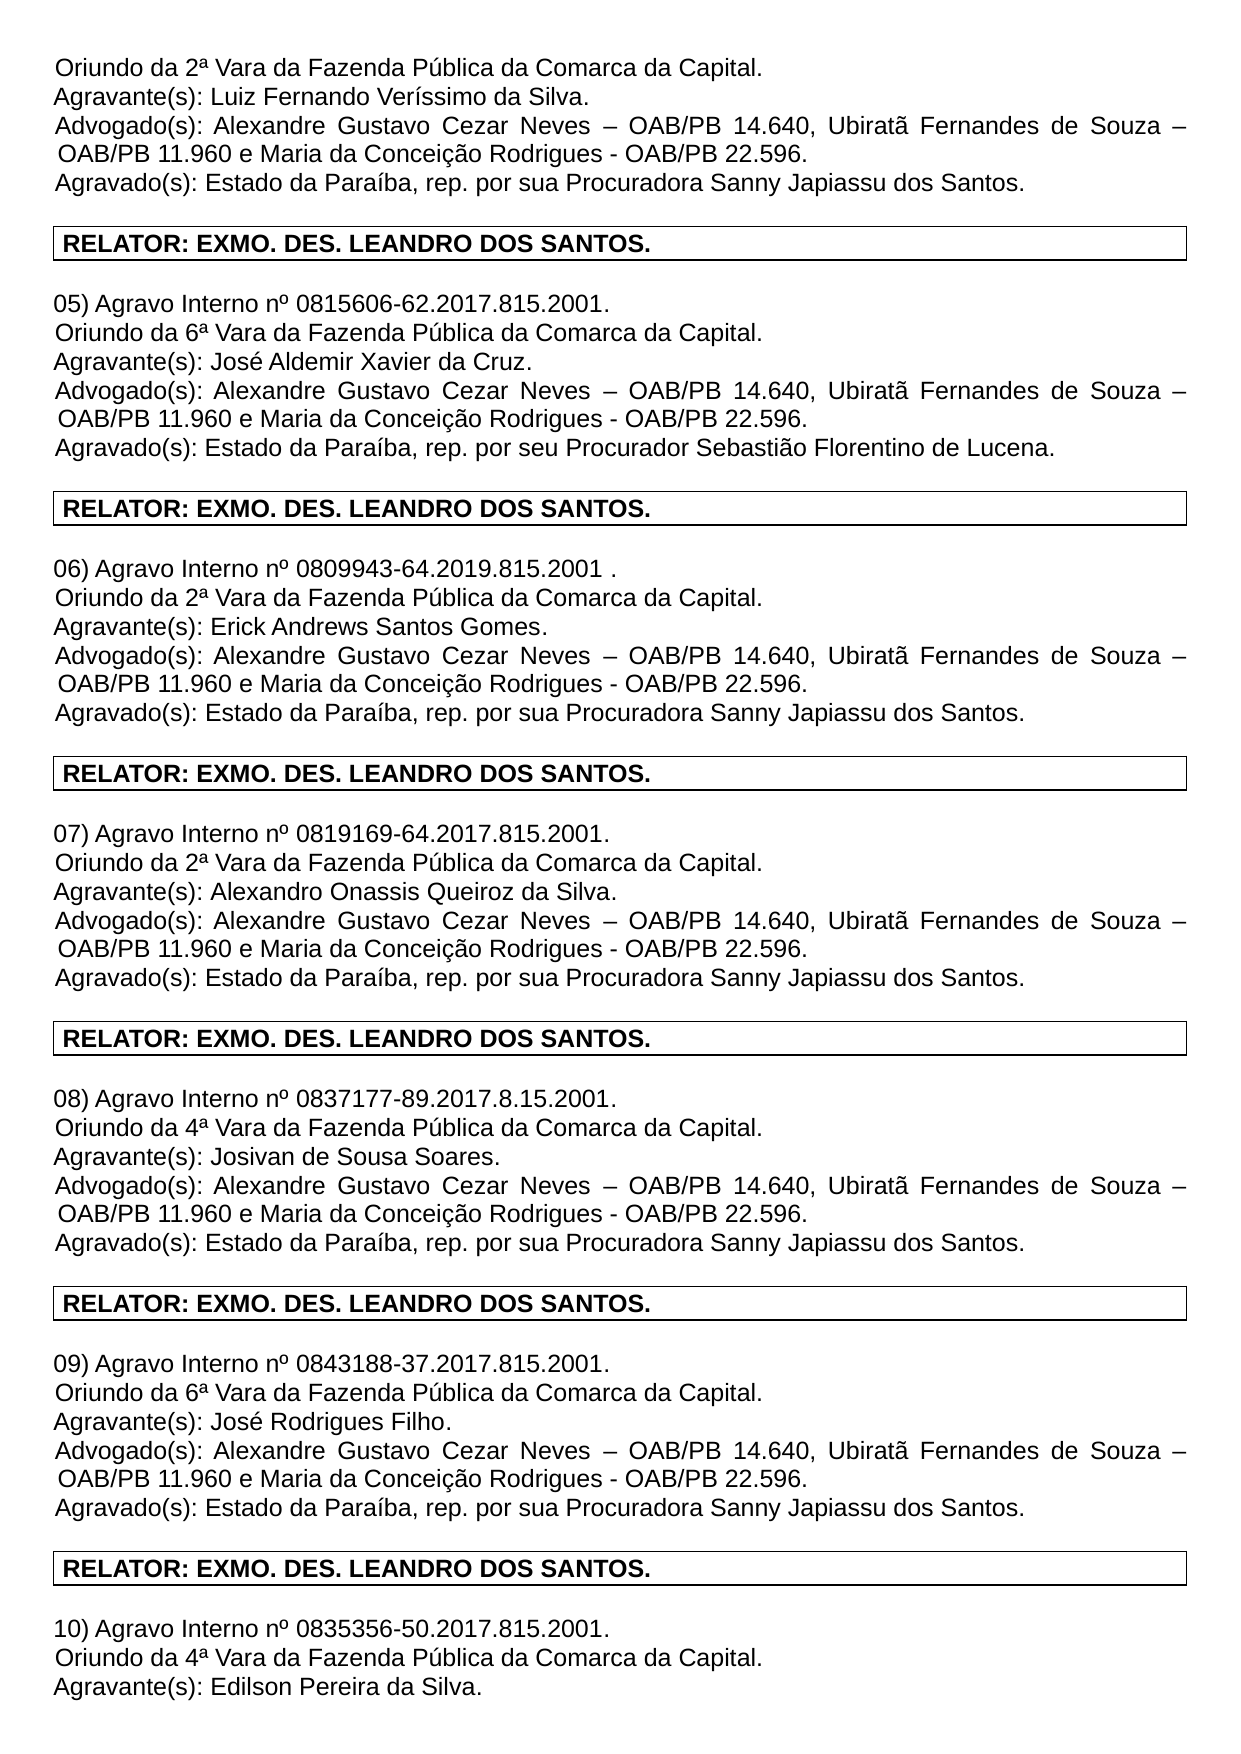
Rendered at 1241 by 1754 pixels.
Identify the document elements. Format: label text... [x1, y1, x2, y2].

text Advogado(s): Alexandre Gustavo Cezar Neves – OAB/PB 14.640, Ubiratã Fernandes de Souza – OAB/PB 11.960 e Maria da Conceição Rodrigues - OAB/PB 22.596. [54, 111, 1187, 168]
text Agravante(s): Josivan de Sousa Soares. [53, 1142, 1187, 1171]
text RELATOR: EXMO. DES. LEANDRO DOS SANTOS. [54, 1552, 1186, 1584]
text Agravado(s): Estado da Paraíba, rep. por sua Procuradora Sanny Japiassu dos Santos. [54, 168, 1187, 197]
text Agravante(s): Luiz Fernando Veríssimo da Silva. [53, 82, 1187, 111]
text Agravado(s): Estado da Paraíba, rep. por seu Procurador Sebastião Florentino de Lucena. [54, 433, 1187, 462]
text RELATOR: EXMO. DES. LEANDRO DOS SANTOS. [54, 492, 1186, 524]
text Agravado(s): Estado da Paraíba, rep. por sua Procuradora Sanny Japiassu dos Santos. [54, 698, 1187, 727]
text 07) Agravo Interno nº 0819169-64.2017.815.2001. [53, 819, 1187, 848]
text Advogado(s): Alexandre Gustavo Cezar Neves – OAB/PB 14.640, Ubiratã Fernandes de Souza – OAB/PB 11.960 e Maria da Conceição Rodrigues - OAB/PB 22.596. [54, 1171, 1187, 1228]
text Agravante(s): José Aldemir Xavier da Cruz. [53, 347, 1187, 376]
text RELATOR: EXMO. DES. LEANDRO DOS SANTOS. [54, 1287, 1186, 1319]
text Oriundo da 4ª Vara da Fazenda Pública da Comarca da Capital. [54, 1113, 1187, 1142]
text RELATOR: EXMO. DES. LEANDRO DOS SANTOS. [54, 757, 1186, 789]
text RELATOR: EXMO. DES. LEANDRO DOS SANTOS. [54, 1022, 1186, 1054]
text Agravante(s): Alexandro Onassis Queiroz da Silva. [53, 877, 1187, 906]
text 10) Agravo Interno nº 0835356-50.2017.815.2001. [53, 1614, 1187, 1643]
text 08) Agravo Interno nº 0837177-89.2017.8.15.2001. [53, 1084, 1187, 1113]
text Oriundo da 4ª Vara da Fazenda Pública da Comarca da Capital. [54, 1643, 1187, 1672]
text Advogado(s): Alexandre Gustavo Cezar Neves – OAB/PB 14.640, Ubiratã Fernandes de Souza – OAB/PB 11.960 e Maria da Conceição Rodrigues - OAB/PB 22.596. [54, 906, 1187, 963]
text RELATOR: EXMO. DES. LEANDRO DOS SANTOS. [54, 227, 1186, 259]
text Oriundo da 6ª Vara da Fazenda Pública da Comarca da Capital. [54, 318, 1187, 347]
text 09) Agravo Interno nº 0843188-37.2017.815.2001. [53, 1349, 1187, 1378]
text Oriundo da 6ª Vara da Fazenda Pública da Comarca da Capital. [54, 1378, 1187, 1407]
text Oriundo da 2ª Vara da Fazenda Pública da Comarca da Capital. [54, 583, 1187, 612]
text Advogado(s): Alexandre Gustavo Cezar Neves – OAB/PB 14.640, Ubiratã Fernandes de Souza – OAB/PB 11.960 e Maria da Conceição Rodrigues - OAB/PB 22.596. [54, 376, 1187, 433]
text Agravado(s): Estado da Paraíba, rep. por sua Procuradora Sanny Japiassu dos Santos. [54, 963, 1187, 992]
text Oriundo da 2ª Vara da Fazenda Pública da Comarca da Capital. [54, 848, 1187, 877]
text Agravante(s): Edilson Pereira da Silva. [53, 1672, 1187, 1701]
text Agravado(s): Estado da Paraíba, rep. por sua Procuradora Sanny Japiassu dos Santos. [54, 1228, 1187, 1257]
text Agravado(s): Estado da Paraíba, rep. por sua Procuradora Sanny Japiassu dos Santos. [54, 1493, 1187, 1522]
text Oriundo da 2ª Vara da Fazenda Pública da Comarca da Capital. [54, 53, 1187, 82]
text 06) Agravo Interno nº 0809943-64.2019.815.2001 . [53, 554, 1187, 583]
text 05) Agravo Interno nº 0815606-62.2017.815.2001. [53, 289, 1187, 318]
text Advogado(s): Alexandre Gustavo Cezar Neves – OAB/PB 14.640, Ubiratã Fernandes de Souza – OAB/PB 11.960 e Maria da Conceição Rodrigues - OAB/PB 22.596. [54, 641, 1187, 698]
text Agravante(s): José Rodrigues Filho. [53, 1407, 1187, 1436]
text Advogado(s): Alexandre Gustavo Cezar Neves – OAB/PB 14.640, Ubiratã Fernandes de Souza – OAB/PB 11.960 e Maria da Conceição Rodrigues - OAB/PB 22.596. [54, 1436, 1187, 1493]
text Agravante(s): Erick Andrews Santos Gomes. [53, 612, 1187, 641]
